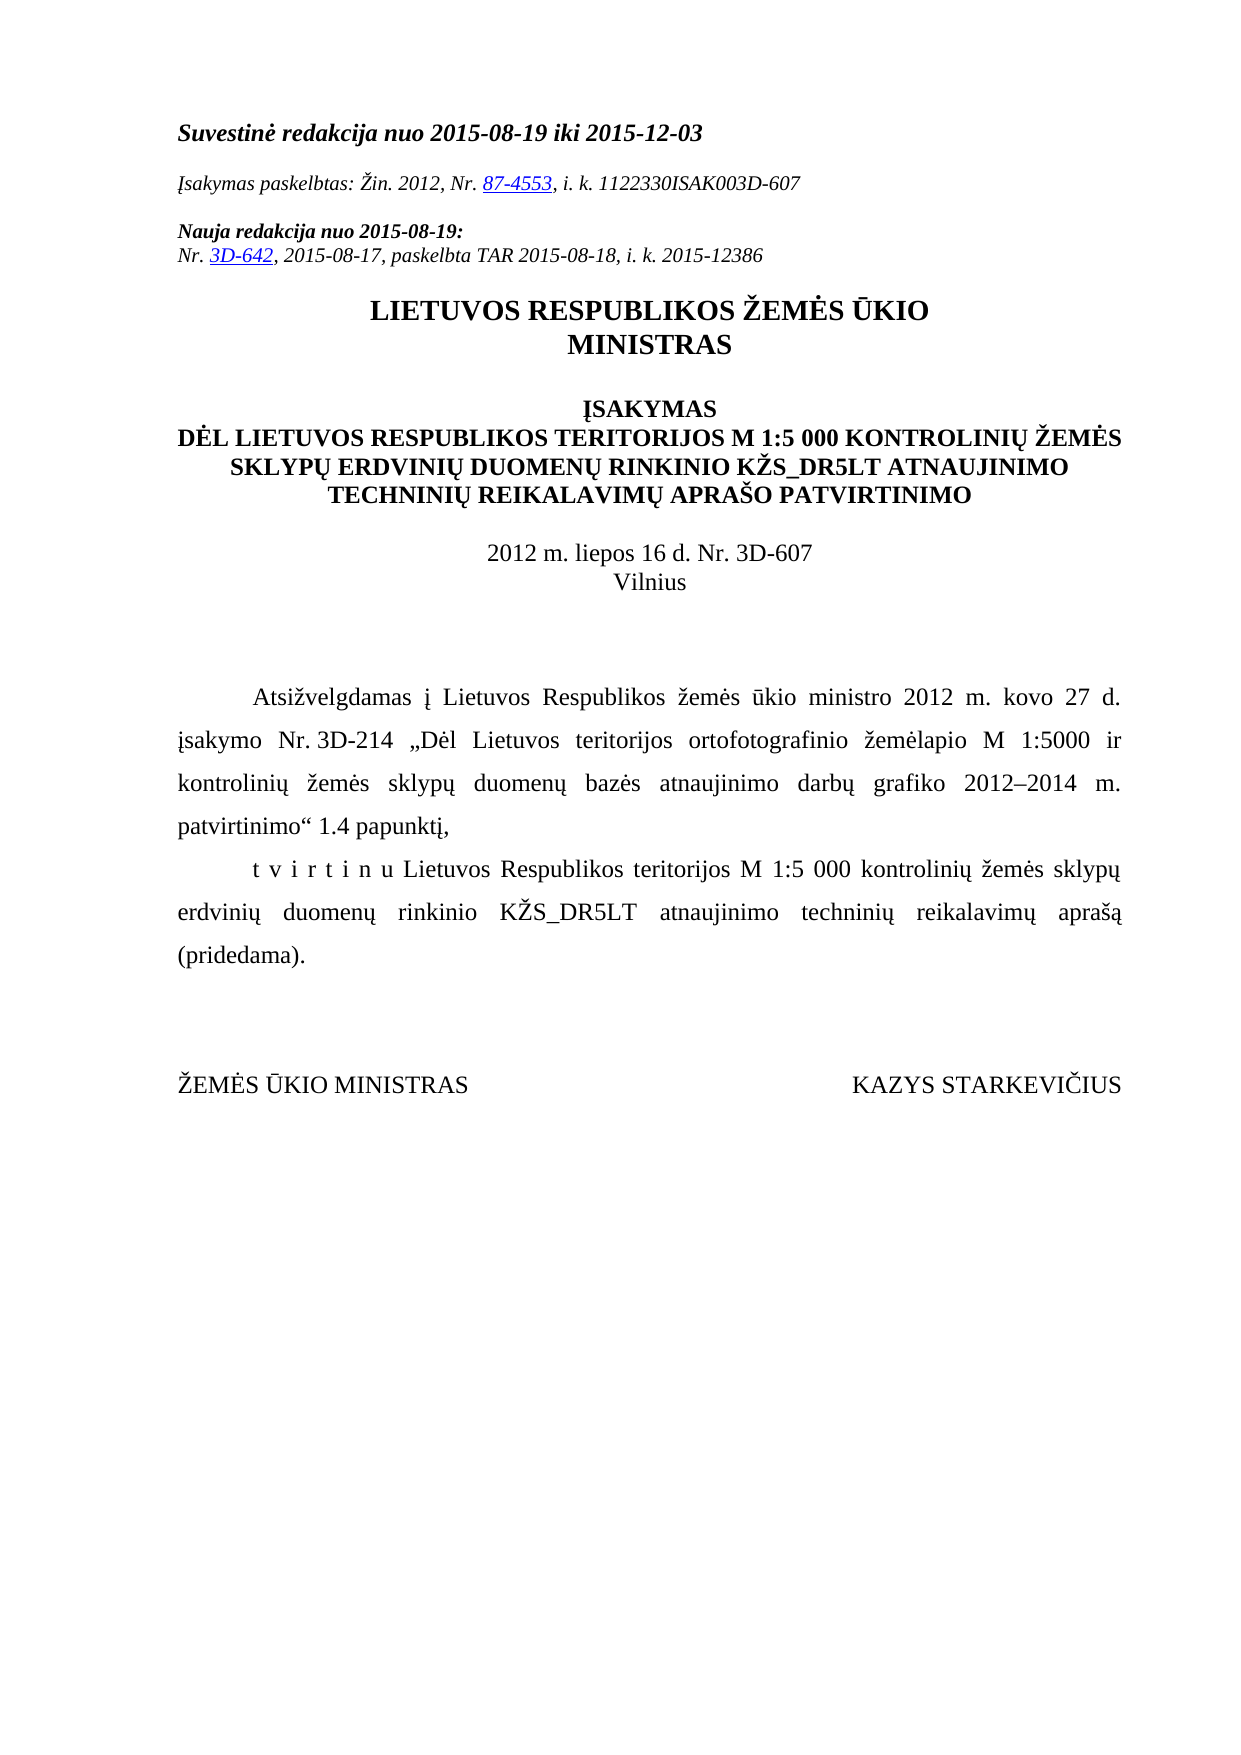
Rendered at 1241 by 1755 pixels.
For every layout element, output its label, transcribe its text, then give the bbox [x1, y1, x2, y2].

text Nr. 3D-642, 2015-08-17, paskelbta TAR 2015-08-18, i. k. 2015-12386 [177, 243, 1122, 267]
text 2012 m. liepos 16 d. Nr. 3D-607 [177, 538, 1122, 567]
text t v i r t i n u Lietuvos Respublikos teritorijos M 1:5 000 kontrolinių žemės sklypų erdvinių duomenų rinkinio KŽS_DR5LT atnaujinimo techninių reikalavimų aprašą (pridedama). [177, 854, 1122, 969]
text Vilnius [177, 567, 1122, 595]
text DĖL LIETUVOS RESPUBLIKOS TERITORIJOS M 1:5 000 Kontrolinių žemės sklypų ERDVINIŲ duomenų RINKINIO KŽS_DR5LT ATNAUJINIMO TECHNINIŲ REIKALAVIMŲ APRAŠO PATVIRTINIMO [177, 423, 1122, 509]
text Įsakymas paskelbtas: Žin. 2012, Nr. 87-4553, i. k. 1122330ISAK003D-607 [177, 171, 1122, 195]
text Atsižvelgdamas į Lietuvos Respublikos žemės ūkio ministro 2012 m. kovo 27 d. įsakymo Nr. 3D-214 „Dėl Lietuvos teritorijos ortofotografinio žemėlapio M 1:5000 ir kontrolinių žemės sklypų duomenų bazės atnaujinimo darbų grafiko 2012–2014 m. patvirtinimo“ 1.4 papunktį, [177, 682, 1122, 840]
text ĮSAKYMAS [177, 394, 1122, 423]
text Suvestinė redakcija nuo 2015-08-19 iki 2015-12-03 [177, 118, 1122, 147]
text Žemės ūkio ministras Kazys Starkevičius [177, 1070, 1122, 1098]
text Nauja redakcija nuo 2015-08-19: [177, 219, 1122, 243]
text MINISTRAS [177, 327, 1122, 361]
text LIETUVOS RESPUBLIKOS ŽEMĖS ŪKIO [177, 293, 1122, 327]
